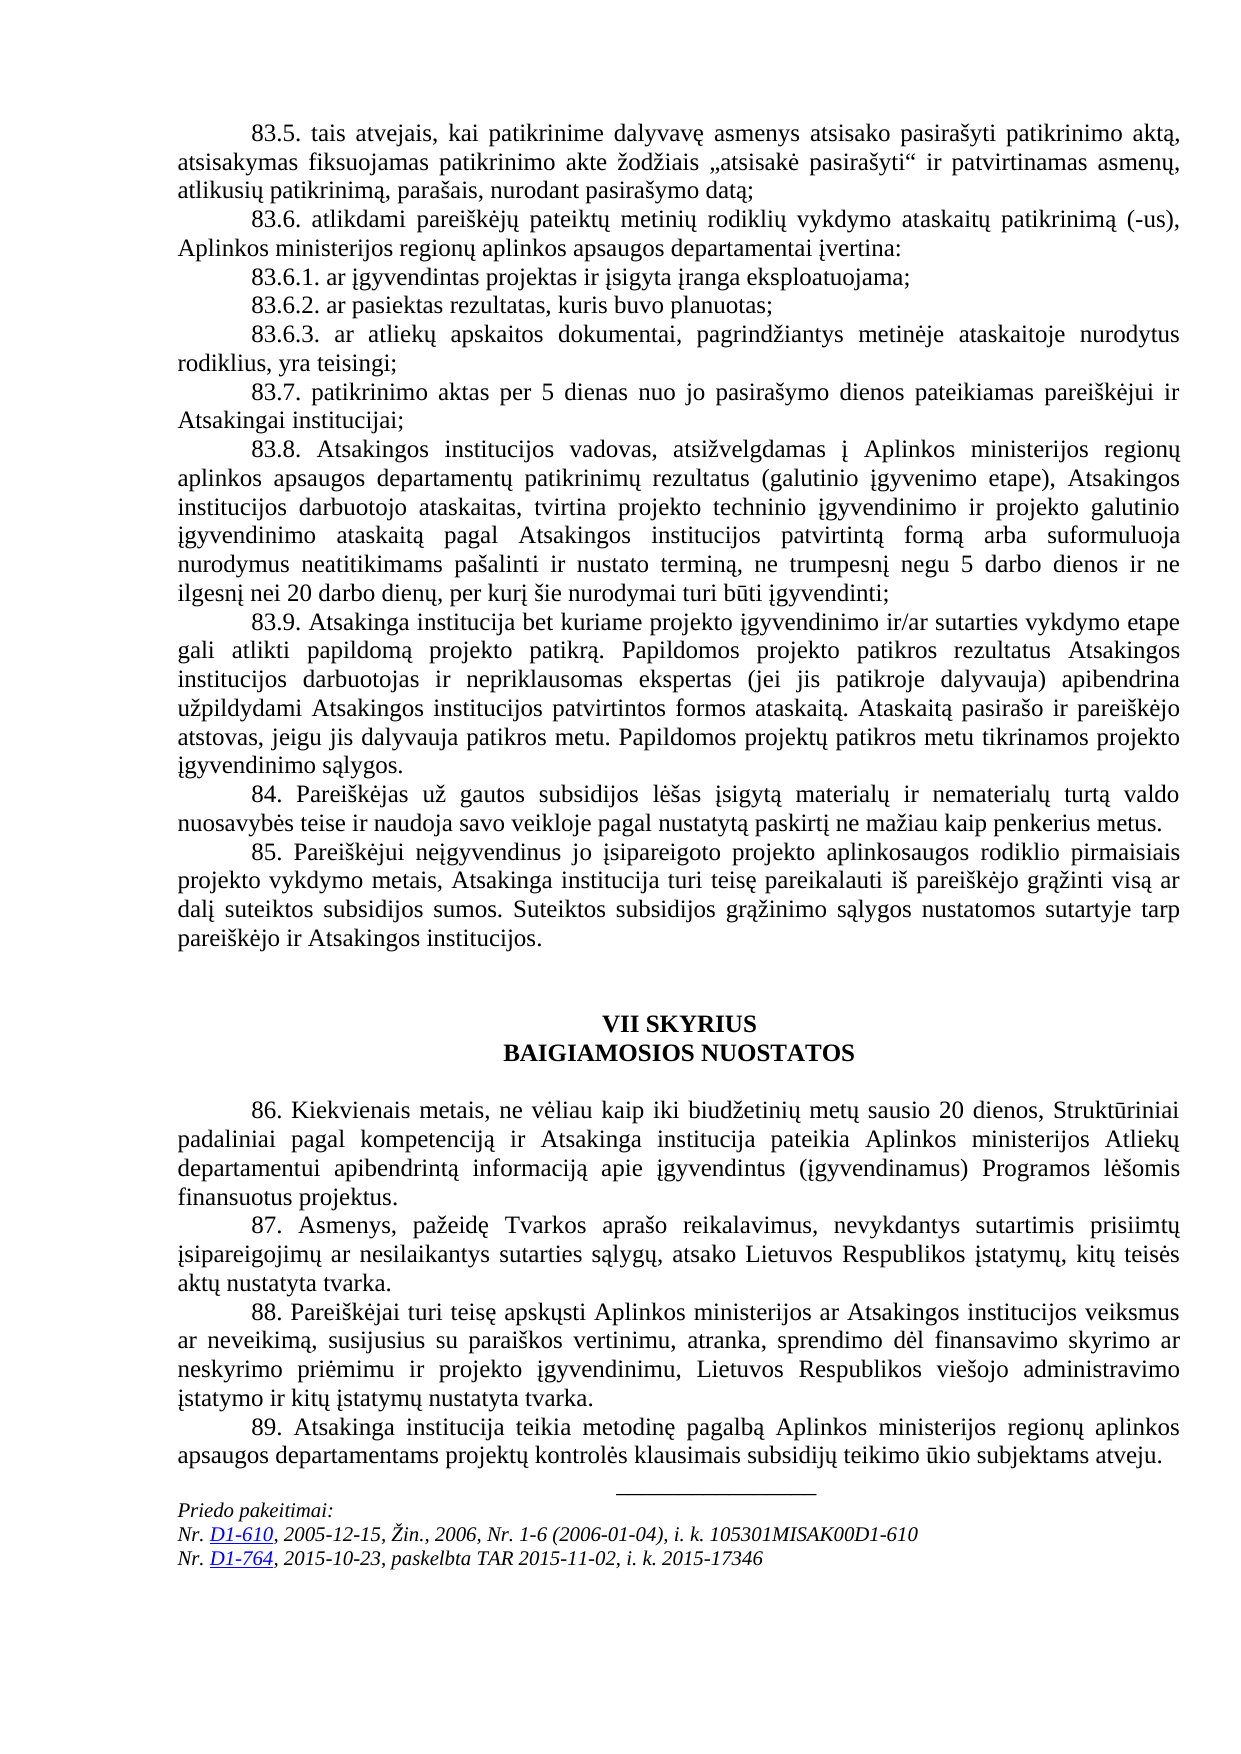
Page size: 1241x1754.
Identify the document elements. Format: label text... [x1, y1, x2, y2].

text 88. Pareiškėjai turi teisę apskųsti Aplinkos ministerijos ar Atsakingos institucijos veiksmus ar neveikimą, susijusius su paraiškos vertinimu, atranka, sprendimo dėl finansavimo skyrimo ar neskyrimo priėmimu ir projekto įgyvendinimu, Lietuvos Respublikos viešojo administravimo įstatymo ir kitų įstatymų nustatyta tvarka. [177, 1297, 1181, 1412]
text ________________ [177, 1469, 1181, 1498]
text 83.9. Atsakinga institucija bet kuriame projekto įgyvendinimo ir/ar sutarties vykdymo etape gali atlikti papildomą projekto patikrą. Papildomos projekto patikros rezultatus Atsakingos institucijos darbuotojas ir nepriklausomas ekspertas (jei jis patikroje dalyvauja) apibendrina užpildydami Atsakingos institucijos patvirtintos formos ataskaitą. Ataskaitą pasirašo ir pareiškėjo atstovas, jeigu jis dalyvauja patikros metu. Papildomos projektų patikros metu tikrinamos projekto įgyvendinimo sąlygos. [177, 607, 1181, 779]
text 83.5. tais atvejais, kai patikrinime dalyvavę asmenys atsisako pasirašyti patikrinimo aktą, atsisakymas fiksuojamas patikrinimo akte žodžiais „atsisakė pasirašyti“ ir patvirtinamas asmenų, atlikusių patikrinimą, parašais, nurodant pasirašymo datą; [177, 118, 1181, 204]
text 83.6.3. ar atliekų apskaitos dokumentai, pagrindžiantys metinėje ataskaitoje nurodytus rodiklius, yra teisingi; [177, 319, 1181, 377]
text 83.6. atlikdami pareiškėjų pateiktų metinių rodiklių vykdymo ataskaitų patikrinimą (-us), Aplinkos ministerijos regionų aplinkos apsaugos departamentai įvertina: [177, 204, 1181, 262]
text 83.6.2. ar pasiektas rezultatas, kuris buvo planuotas; [177, 291, 1181, 319]
text 89. Atsakinga institucija teikia metodinę pagalbą Aplinkos ministerijos regionų aplinkos apsaugos departamentams projektų kontrolės klausimais subsidijų teikimo ūkio subjektams atveju. [177, 1412, 1181, 1469]
text Nr. D1-764, 2015-10-23, paskelbta TAR 2015-11-02, i. k. 2015-17346 [177, 1546, 1181, 1570]
text BAIGIAMOSIOS NUOSTATOS [177, 1038, 1181, 1067]
text VII SKYRIUS [177, 1009, 1181, 1038]
text 85. Pareiškėjui neįgyvendinus jo įsipareigoto projekto aplinkosaugos rodiklio pirmaisiais projekto vykdymo metais, Atsakinga institucija turi teisę pareikalauti iš pareiškėjo grąžinti visą ar dalį suteiktos subsidijos sumos. Suteiktos subsidijos grąžinimo sąlygos nustatomos sutartyje tarp pareiškėjo ir Atsakingos institucijos. [177, 837, 1181, 952]
text 87. Asmenys, pažeidę Tvarkos aprašo reikalavimus, nevykdantys sutartimis prisiimtų įsipareigojimų ar nesilaikantys sutarties sąlygų, atsako Lietuvos Respublikos įstatymų, kitų teisės aktų nustatyta tvarka. [177, 1211, 1181, 1297]
text 84. Pareiškėjas už gautos subsidijos lėšas įsigytą materialų ir nematerialų turtą valdo nuosavybės teise ir naudoja savo veikloje pagal nustatytą paskirtį ne mažiau kaip penkerius metus. [177, 779, 1181, 837]
text Nr. D1-610, 2005-12-15, Žin., 2006, Nr. 1-6 (2006-01-04), i. k. 105301MISAK00D1-610 [177, 1522, 1181, 1546]
text 83.7. patikrinimo aktas per 5 dienas nuo jo pasirašymo dienos pateikiamas pareiškėjui ir Atsakingai institucijai; [177, 377, 1181, 434]
text 83.6.1. ar įgyvendintas projektas ir įsigyta įranga eksploatuojama; [177, 262, 1181, 291]
text Priedo pakeitimai: [177, 1498, 1181, 1522]
text 83.8. Atsakingos institucijos vadovas, atsižvelgdamas į Aplinkos ministerijos regionų aplinkos apsaugos departamentų patikrinimų rezultatus (galutinio įgyvenimo etape), Atsakingos institucijos darbuotojo ataskaitas, tvirtina projekto techninio įgyvendinimo ir projekto galutinio įgyvendinimo ataskaitą pagal Atsakingos institucijos patvirtintą formą arba suformuluoja nurodymus neatitikimams pašalinti ir nustato terminą, ne trumpesnį negu 5 darbo dienos ir ne ilgesnį nei 20 darbo dienų, per kurį šie nurodymai turi būti įgyvendinti; [177, 434, 1181, 607]
text 86. Kiekvienais metais, ne vėliau kaip iki biudžetinių metų sausio 20 dienos, Struktūriniai padaliniai pagal kompetenciją ir Atsakinga institucija pateikia Aplinkos ministerijos Atliekų departamentui apibendrintą informaciją apie įgyvendintus (įgyvendinamus) Programos lėšomis finansuotus projektus. [177, 1096, 1181, 1211]
